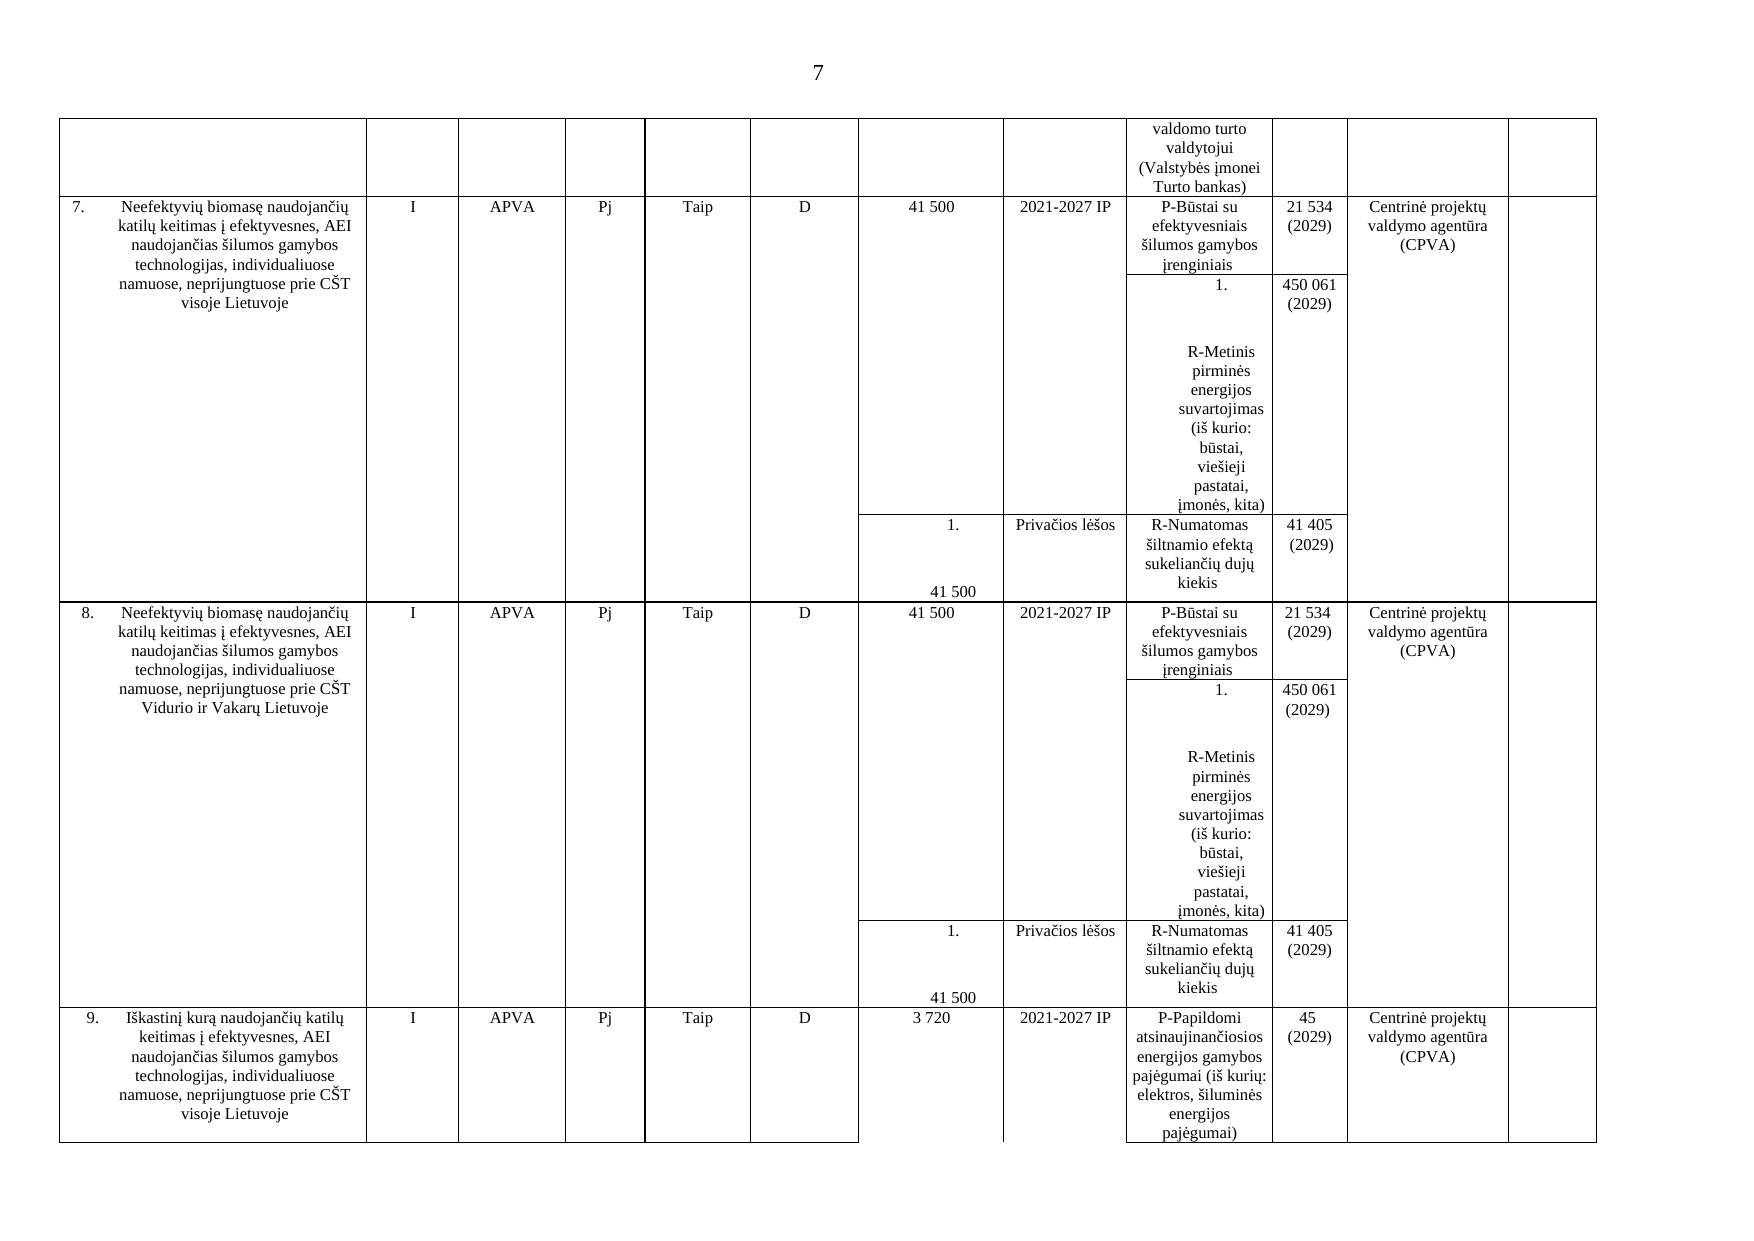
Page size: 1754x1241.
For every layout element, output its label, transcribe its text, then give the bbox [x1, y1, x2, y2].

table_cell Pj [566, 1008, 644, 1142]
table_cell 2021-2027 IP [1004, 197, 1126, 514]
table_cell Pj [566, 197, 644, 601]
table_cell Privačios lėšos [1004, 921, 1126, 1007]
table_cell P-Būstai su efektyvesniais šilumos gamybos įrenginiais [1127, 603, 1272, 679]
table_cell [1273, 119, 1347, 196]
table_cell [751, 119, 858, 196]
table_cell Centrinė projektų valdymo agentūra (CPVA) [1348, 1008, 1508, 1142]
table_cell 9. Iškastinį kurą naudojančių katilų keitimas į efektyvesnes, AEI naudojančias šilumos gamybos technologijas, individualiuose namuose, neprijungtuose prie CŠT visoje Lietuvoje [60, 1008, 366, 1142]
table_cell 8. Neefektyvių biomasę naudojančių katilų keitimas į efektyvesnes, AEI naudojančias šilumos gamybos technologijas, individualiuose namuose, neprijungtuose prie CŠT Vidurio ir Vakarų Lietuvoje [60, 603, 366, 1007]
table_cell 2021-2027 IP [1004, 1008, 1126, 1142]
table_cell R-Numatomas šiltnamio efektą sukeliančių dujų kiekis [1127, 921, 1272, 1007]
table_cell [60, 119, 366, 196]
table_cell D [751, 197, 858, 601]
table_cell 7. Neefektyvių biomasę naudojančių katilų keitimas į efektyvesnes, AEI naudojančias šilumos gamybos technologijas, individualiuose namuose, neprijungtuose prie CŠT visoje Lietuvoje [60, 197, 366, 601]
table_cell APVA [459, 603, 565, 1007]
table_cell D [751, 603, 858, 1007]
table_cell 41 500 [859, 197, 1003, 514]
table_cell 450 061 (2029) [1273, 680, 1347, 920]
table_cell 1. 41 500 [859, 515, 1003, 601]
table_cell APVA [459, 197, 565, 601]
table_cell [1509, 603, 1596, 1007]
table_cell [1348, 119, 1508, 196]
table_cell [1509, 1008, 1596, 1142]
table_cell P-Papildomi atsinaujinančiosios energijos gamybos pajėgumai (iš kurių: elektros, šiluminės energijos pajėgumai) [1127, 1008, 1272, 1142]
table_cell P-Būstai su efektyvesniais šilumos gamybos įrenginiais [1127, 197, 1272, 273]
table_cell 450 061 (2029) [1273, 275, 1347, 514]
table_cell I [367, 1008, 458, 1142]
table_cell Taip [646, 603, 750, 1007]
table_cell 21 534 (2029) [1273, 603, 1347, 679]
table_cell 45 (2029) [1273, 1008, 1347, 1142]
table_cell 1. R-Metinis pirminės energijos suvartojimas (iš kurio: būstai, viešieji pastatai, įmonės, kita) [1127, 680, 1272, 920]
table_cell Taip [646, 1008, 750, 1142]
table_cell [459, 119, 565, 196]
table_cell [1509, 119, 1596, 196]
table_cell Privačios lėšos [1004, 515, 1126, 601]
table_cell Pj [566, 603, 644, 1007]
table_cell [1004, 119, 1126, 196]
table_cell R-Numatomas šiltnamio efektą sukeliančių dujų kiekis [1127, 515, 1272, 601]
table_cell Centrinė projektų valdymo agentūra (CPVA) [1348, 603, 1508, 1007]
table_cell 1. 41 500 [859, 921, 1003, 1007]
table_cell APVA [459, 1008, 565, 1142]
table_cell Centrinė projektų valdymo agentūra (CPVA) [1348, 197, 1508, 601]
table_cell Taip [646, 197, 750, 601]
table_cell 41 405 (2029) [1273, 515, 1347, 601]
table_cell [566, 119, 644, 196]
table_cell I [367, 603, 458, 1007]
table_cell [367, 119, 458, 196]
table_cell [1509, 197, 1596, 601]
table_cell 21 534 (2029) [1273, 197, 1347, 273]
table_cell 41 500 [859, 603, 1003, 920]
table_cell 2021-2027 IP [1004, 603, 1126, 920]
table_cell D [751, 1008, 858, 1142]
table_cell I [367, 197, 458, 601]
table_cell [646, 119, 750, 196]
table_cell [859, 119, 1003, 196]
table_cell 41 405 (2029) [1273, 921, 1347, 1007]
table_cell 1. R-Metinis pirminės energijos suvartojimas (iš kurio: būstai, viešieji pastatai, įmonės, kita) [1127, 275, 1272, 514]
table_cell valdomo turto valdytojui (Valstybės įmonei Turto bankas) [1127, 119, 1272, 196]
table_cell 3 720 [859, 1008, 1003, 1142]
